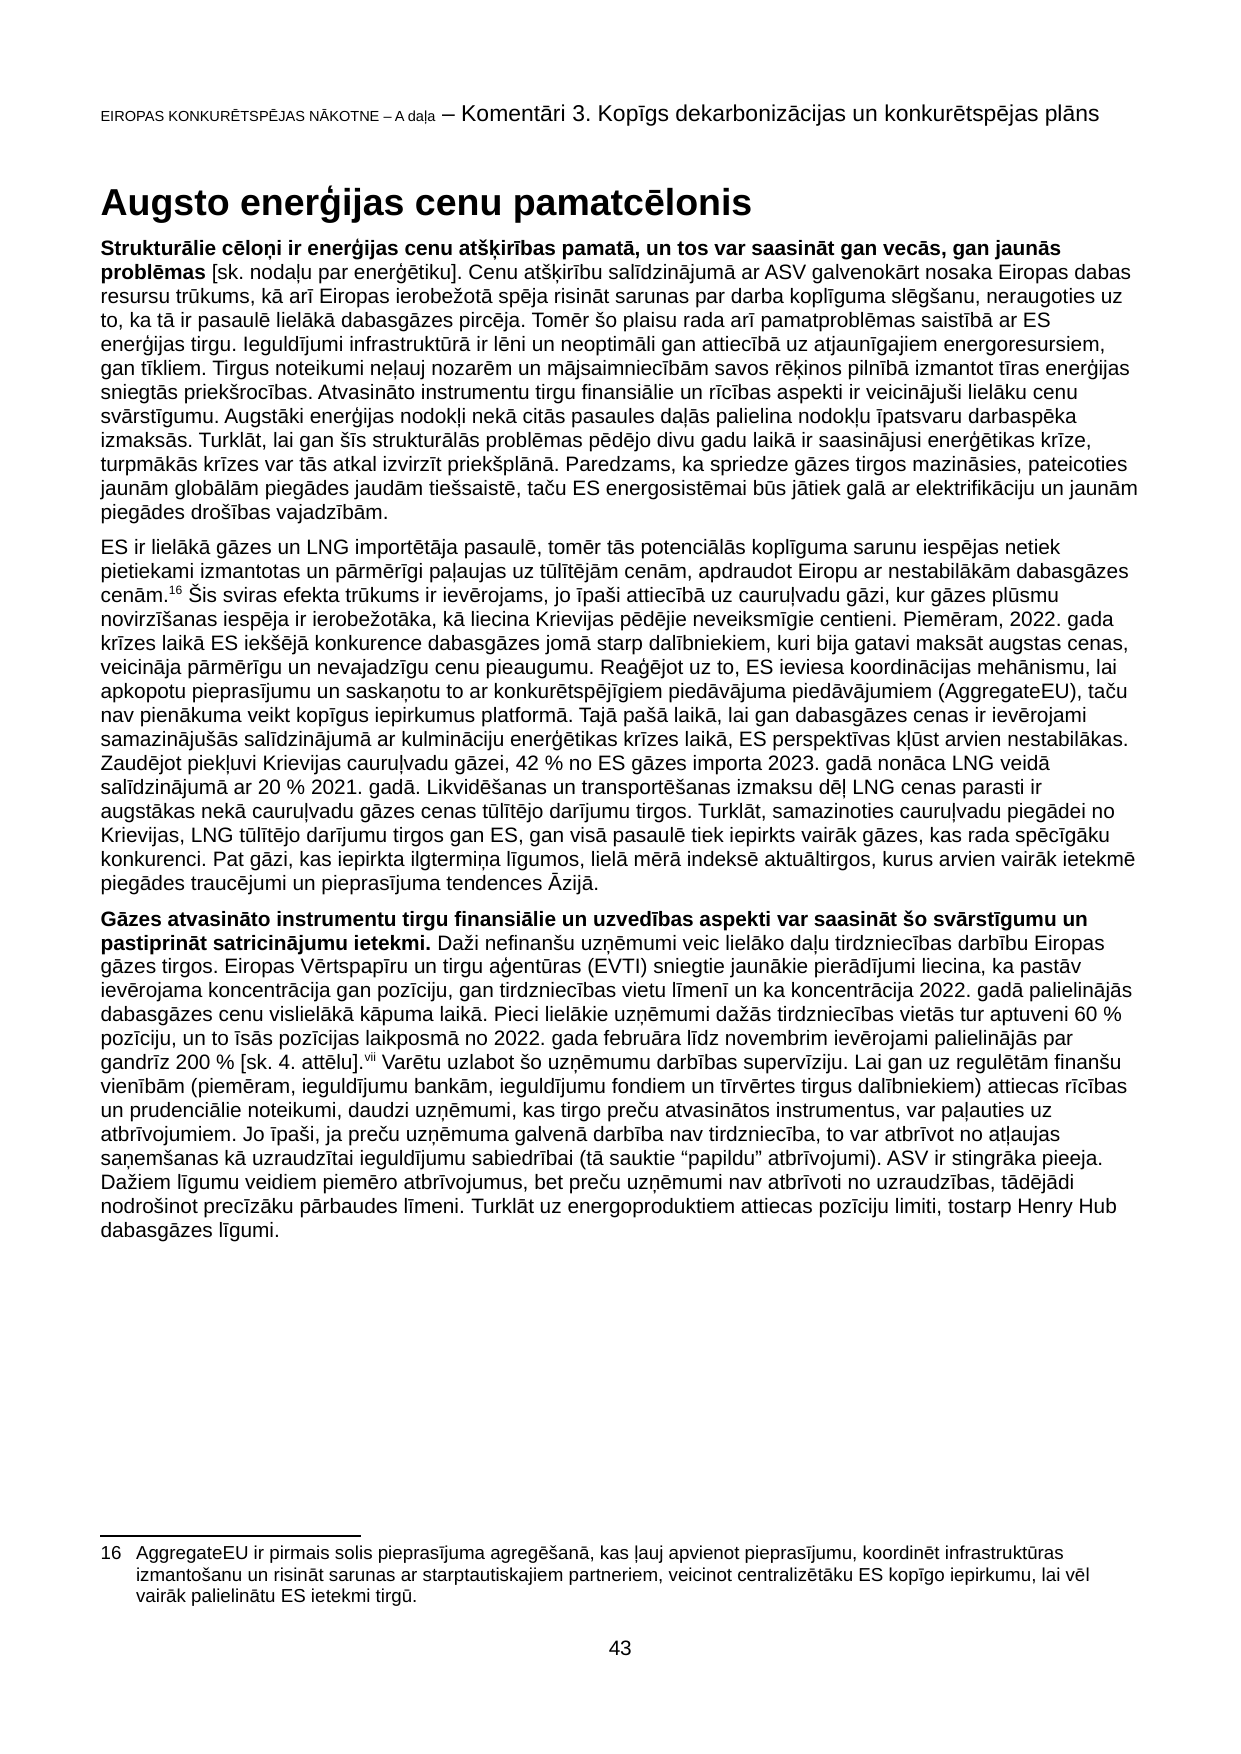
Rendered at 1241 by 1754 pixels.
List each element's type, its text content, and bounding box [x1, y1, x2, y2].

text ES ir lielākā gāzes un LNG importētāja pasaulē, tomēr tās potenciālās koplīguma sarunu iespējas netiek pietiekami izmantotas un pārmērīgi paļaujas uz tūlītējām cenām, apdraudot Eiropu ar nestabilākām dabasgāzes cenām. Šis sviras efekta trūkums ir ievērojams, jo īpaši attiecībā uz cauruļvadu gāzi, kur gāzes plūsmu novirzīšanas iespēja ir ierobežotāka, kā liecina Krievijas pēdējie neveiksmīgie centieni. Piemēram, 2022. gada krīzes laikā ES iekšējā konkurence dabasgāzes jomā starp dalībniekiem, kuri bija gatavi maksāt augstas cenas, veicināja pārmērīgu un nevajadzīgu cenu pieaugumu. Reaģējot uz to, ES ieviesa koordinācijas mehānismu, lai apkopotu pieprasījumu un saskaņotu to ar konkurētspējīgiem piedāvājuma piedāvājumiem (AggregateEU), taču nav pienākuma veikt kopīgus iepirkumus platformā. Tajā pašā laikā, lai gan dabasgāzes cenas ir ievērojami samazinājušās salīdzinājumā ar kulmināciju enerģētikas krīzes laikā, ES perspektīvas kļūst arvien nestabilākas. Zaudējot piekļuvi Krievijas cauruļvadu gāzei, 42 % no ES gāzes importa 2023. gadā nonāca LNG veidā salīdzinājumā ar 20 % 2021. gadā. Likvidēšanas un transportēšanas izmaksu dēļ LNG cenas parasti ir augstākas nekā cauruļvadu gāzes cenas tūlītējo darījumu tirgos. Turklāt, samazinoties cauruļvadu piegādei no Krievijas, LNG tūlītējo darījumu tirgos gan ES, gan visā pasaulē tiek iepirkts vairāk gāzes, kas rada spēcīgāku konkurenci. Pat gāzi, kas iepirkta ilgtermiņa līgumos, lielā mērā indeksē aktuāltirgos, kurus arvien vairāk ietekmē piegādes traucējumi un pieprasījuma tendences Āzijā. [100, 535, 1140, 894]
text AggregateEU ir pirmais solis pieprasījuma agregēšanā, kas ļauj apvienot pieprasījumu, koordinēt infrastruktūras izmantošanu un risināt sarunas ar starptautiskajiem partneriem, veicinot centralizētāku ES kopīgo iepirkumu, lai vēl vairāk palielinātu ES ietekmi tirgū. [100, 1542, 1140, 1606]
text Strukturālie cēloņi ir enerģijas cenu atšķirības pamatā, un tos var saasināt gan vecās, gan jaunās problēmas [sk. nodaļu par enerģētiku]. Cenu atšķirību salīdzinājumā ar ASV galvenokārt nosaka Eiropas dabas resursu trūkums, kā arī Eiropas ierobežotā spēja risināt sarunas par darba koplīguma slēgšanu, neraugoties uz to, ka tā ir pasaulē lielākā dabasgāzes pircēja. Tomēr šo plaisu rada arī pamatproblēmas saistībā ar ES enerģijas tirgu. Ieguldījumi infrastruktūrā ir lēni un neoptimāli gan attiecībā uz atjaunīgajiem energoresursiem, gan tīkliem. Tirgus noteikumi neļauj nozarēm un mājsaimniecībām savos rēķinos pilnībā izmantot tīras enerģijas sniegtās priekšrocības. Atvasināto instrumentu tirgu finansiālie un rīcības aspekti ir veicinājuši lielāku cenu svārstīgumu. Augstāki enerģijas nodokļi nekā citās pasaules daļās palielina nodokļu īpatsvaru darbaspēka izmaksās. Turklāt, lai gan šīs strukturālās problēmas pēdējo divu gadu laikā ir saasinājusi enerģētikas krīze, turpmākās krīzes var tās atkal izvirzīt priekšplānā. Paredzams, ka spriedze gāzes tirgos mazināsies, pateicoties jaunām globālām piegādes jaudām tiešsaistē, taču ES energosistēmai būs jātiek galā ar elektrifikāciju un jaunām piegādes drošības vajadzībām. [100, 236, 1140, 523]
subtitle Augsto enerģijas cenu pamatcēlonis [100, 180, 1140, 223]
text Gāzes atvasināto instrumentu tirgu finansiālie un uzvedības aspekti var saasināt šo svārstīgumu un pastiprināt satricinājumu ietekmi. Daži nefinanšu uzņēmumi veic lielāko daļu tirdzniecības darbību Eiropas gāzes tirgos. Eiropas Vērtspapīru un tirgu aģentūras (EVTI) sniegtie jaunākie pierādījumi liecina, ka pastāv ievērojama koncentrācija gan pozīciju, gan tirdzniecības vietu līmenī un ka koncentrācija 2022. gadā palielinājās dabasgāzes cenu vislielākā kāpuma laikā. Pieci lielākie uzņēmumi dažās tirdzniecības vietās tur aptuveni 60 % pozīciju, un to īsās pozīcijas laikposmā no 2022. gada februāra līdz novembrim ievērojami palielinājās par gandrīz 200 % [sk. 4. attēlu]. Varētu uzlabot šo uzņēmumu darbības supervīziju. Lai gan uz regulētām finanšu vienībām (piemēram, ieguldījumu bankām, ieguldījumu fondiem un tīrvērtes tirgus dalībniekiem) attiecas rīcības un prudenciālie noteikumi, daudzi uzņēmumi, kas tirgo preču atvasinātos instrumentus, var paļauties uz atbrīvojumiem. Jo īpaši, ja preču uzņēmuma galvenā darbība nav tirdzniecība, to var atbrīvot no atļaujas saņemšanas kā uzraudzītai ieguldījumu sabiedrībai (tā sauktie “papildu” atbrīvojumi). ASV ir stingrāka pieeja. Dažiem līgumu veidiem piemēro atbrīvojumus, bet preču uzņēmumi nav atbrīvoti no uzraudzības, tādējādi nodrošinot precīzāku pārbaudes līmeni. Turklāt uz energoproduktiem attiecas pozīciju limiti, tostarp Henry Hub dabasgāzes līgumi. [100, 906, 1140, 1242]
